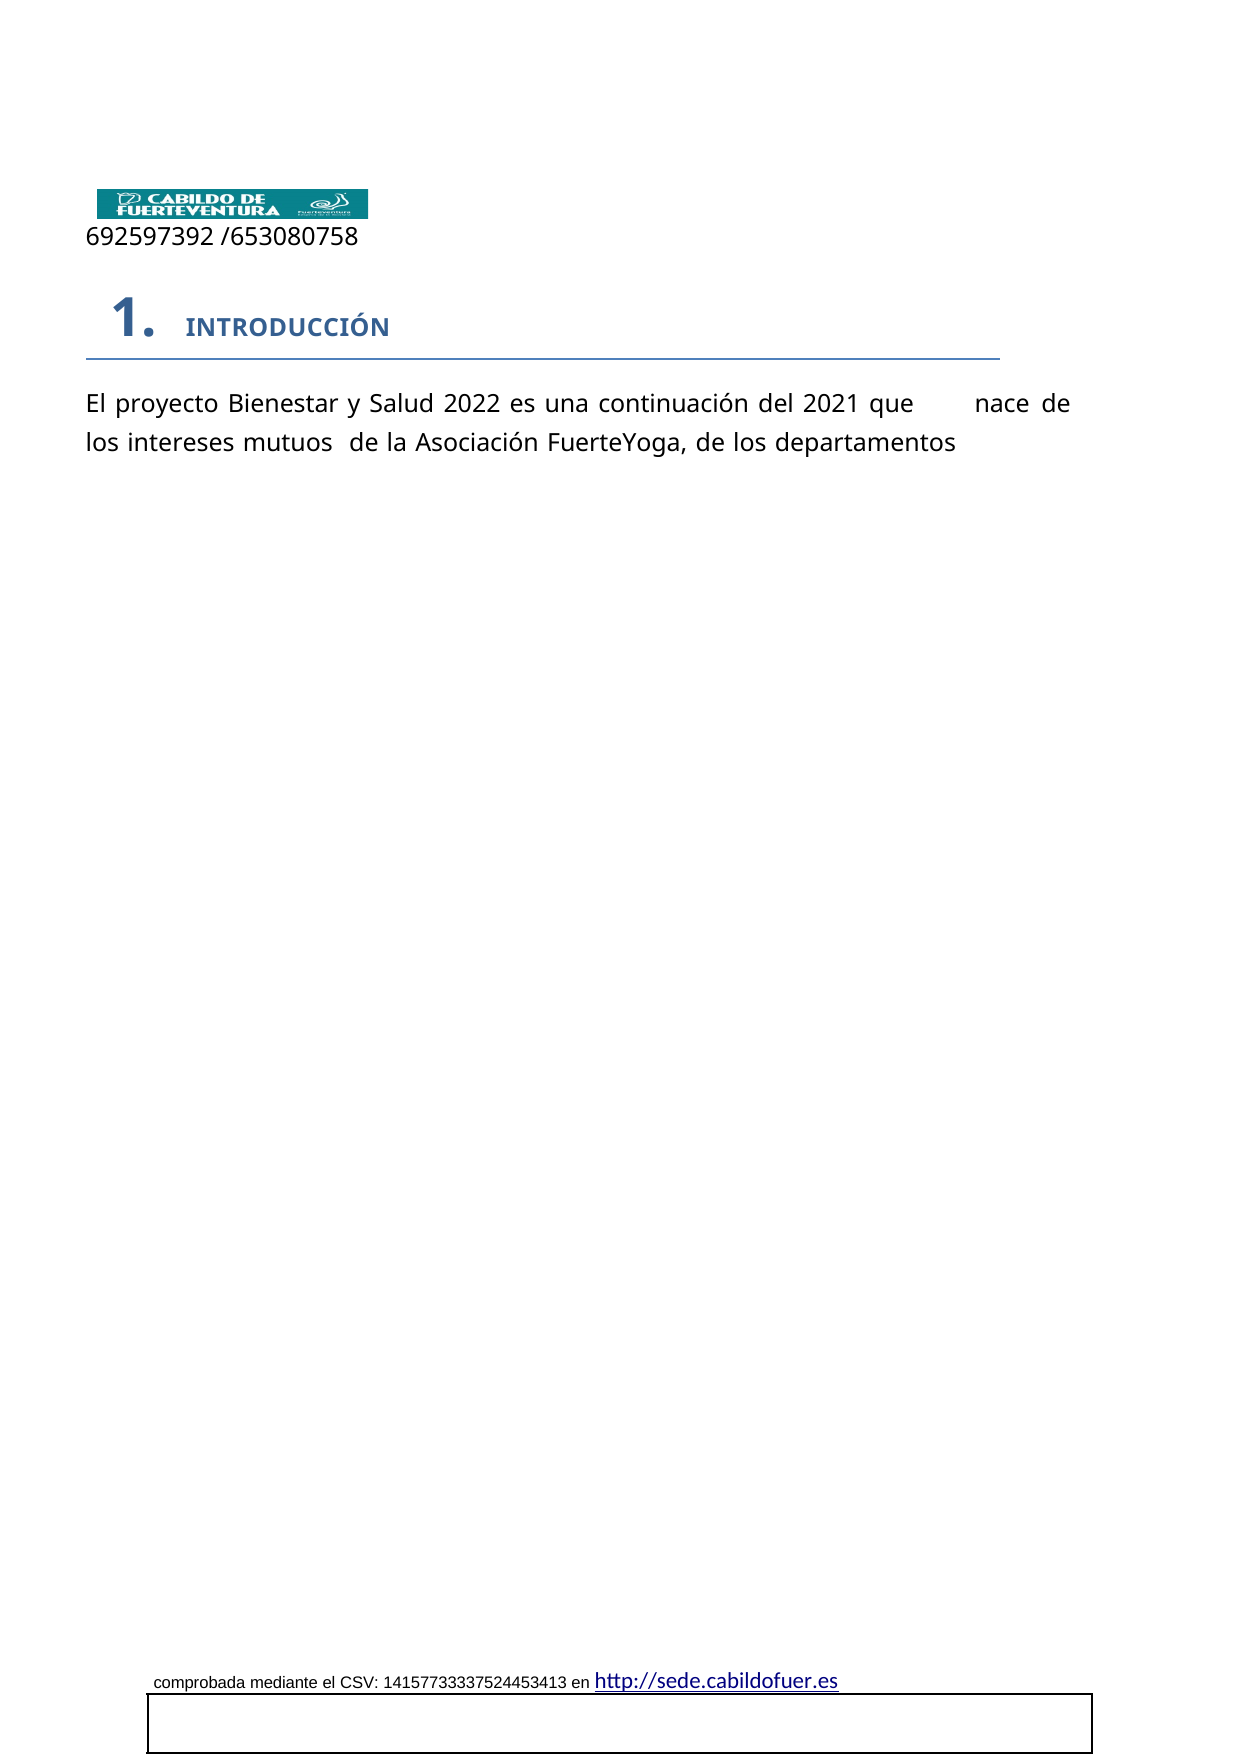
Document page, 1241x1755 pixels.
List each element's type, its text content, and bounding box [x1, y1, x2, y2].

list INTRODUCCIÓN [110, 279, 1109, 353]
text El proyecto Bienestar y Salud 2022 es una continuación del 2021 que nace de los intereses mutuos de la Asociación FuerteYoga, de los departamentos [85, 386, 1093, 458]
text 692597392 /653080758 [85, 219, 1093, 253]
picture [97, 189, 369, 219]
